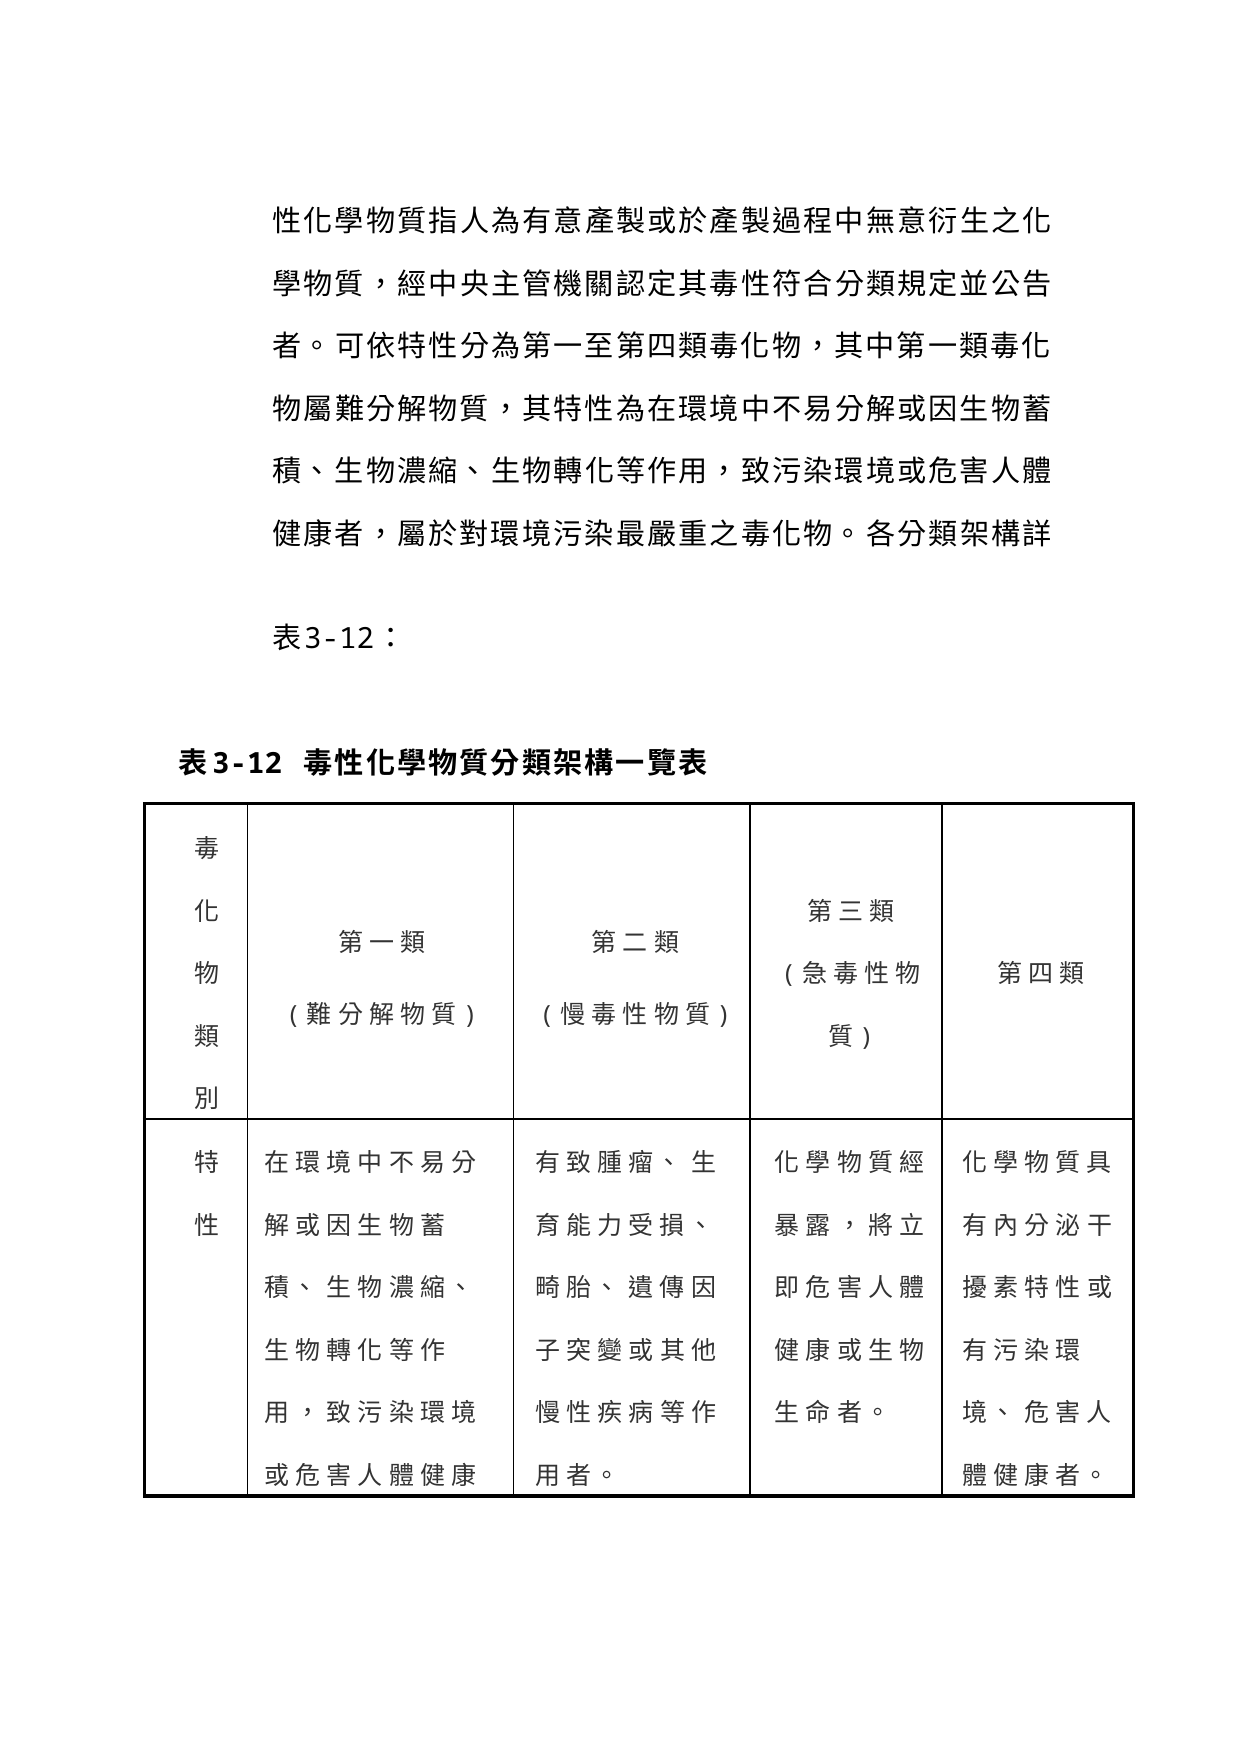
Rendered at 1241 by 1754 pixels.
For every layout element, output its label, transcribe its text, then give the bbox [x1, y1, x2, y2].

table_header 第四類 [943, 805, 1132, 1118]
table_header 毒化物類別 [146, 805, 247, 1118]
text 性化學物質指人為有意產製或於產製過程中無意衍生之化學物質，經中央主管機關認定其毒性符合分類規定並公告者。可依特性分為第一至第四類毒化物，其中第一類毒化物屬難分解物質，其特性為在環境中不易分解或因生物蓄積、生物濃縮、生物轉化等作用，致污染環境或危害人體健康者，屬於對環境污染最嚴重之毒化物。各分類架構詳表3-12： [266, 177, 1063, 677]
table_cell 特性 [146, 1120, 247, 1494]
table_header 第二類 (慢毒性物質) [514, 805, 749, 1118]
text 表3-12 毒性化學物質分類架構一覽表 [134, 677, 1063, 802]
table_header 第一類 (難分解物質) [248, 805, 513, 1118]
table_cell 化學物質具有內分泌干擾素特性或有污染環境、危害人體健康者。 [943, 1120, 1132, 1494]
table_header 第三類 (急毒性物質) [751, 805, 941, 1118]
table_cell 在環境中不易分解或因生物蓄積、生物濃縮、生物轉化等作用，致污染環境或危害人體健康 [248, 1120, 513, 1494]
table_cell 有致腫瘤、生育能力受損、畸胎、遺傳因子突變或其他慢性疾病等作用者。 [514, 1120, 749, 1494]
table_cell 化學物質經暴露，將立即危害人體健康或生物生命者。 [751, 1120, 941, 1494]
